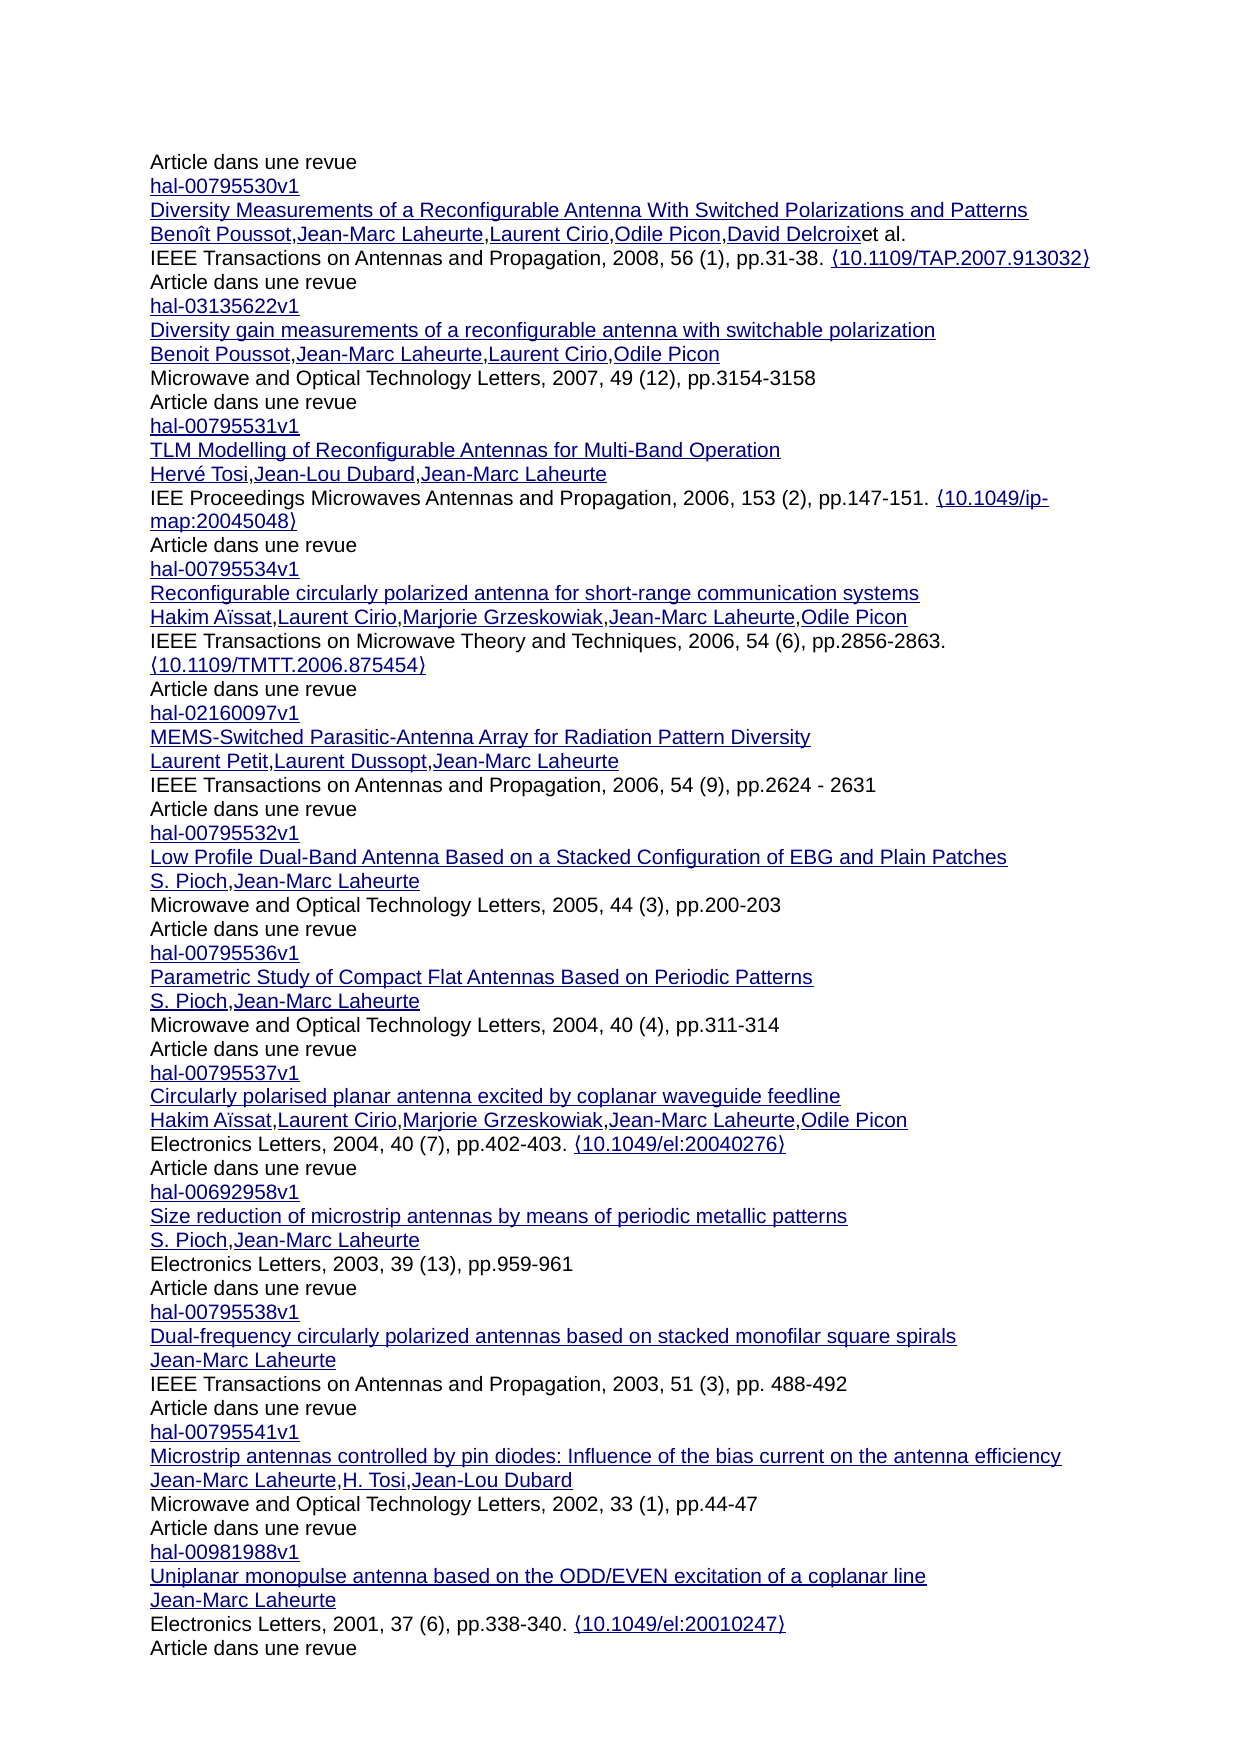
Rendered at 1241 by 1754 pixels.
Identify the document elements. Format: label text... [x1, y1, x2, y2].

table_cell Uniplanar monopulse antenna based on the ODD/EVEN excitation of a coplanar line Jean-Marc Laheurte Electronics Letters, 2001, 37 (6), pp.338-340. ⟨10.1049/el:20010247⟩ Article dans une revue [150, 1564, 1090, 1659]
table_cell TLM Modelling of Reconfigurable Antennas for Multi-Band Operation Hervé Tosi,Jean-Lou Dubard,Jean-Marc Laheurte IEE Proceedings Microwaves Antennas and Propagation, 2006, 153 (2), pp.147-151. ⟨10.1049/ip-map:20045048⟩ Article dans une revue hal-00795534v1 [150, 438, 1090, 581]
table_cell Diversity gain measurements of a reconfigurable antenna with switchable polarization Benoit Poussot,Jean-Marc Laheurte,Laurent Cirio,Odile Picon Microwave and Optical Technology Letters, 2007, 49 (12), pp.3154-3158 Article dans une revue hal-00795531v1 [150, 318, 1090, 437]
table_cell Dual-frequency circularly polarized antennas based on stacked monofilar square spirals Jean-Marc Laheurte IEEE Transactions on Antennas and Propagation, 2003, 51 (3), pp. 488-492 Article dans une revue hal-00795541v1 [150, 1324, 1090, 1444]
table_cell MEMS-Switched Parasitic-Antenna Array for Radiation Pattern Diversity Laurent Petit,Laurent Dussopt,Jean-Marc Laheurte IEEE Transactions on Antennas and Propagation, 2006, 54 (9), pp.2624 - 2631 Article dans une revue hal-00795532v1 [150, 725, 1090, 845]
table_cell Diversity Measurements of a Reconfigurable Antenna With Switched Polarizations and Patterns Benoît Poussot,Jean-Marc Laheurte,Laurent Cirio,Odile Picon,David Delcroixet al. IEEE Transactions on Antennas and Propagation, 2008, 56 (1), pp.31-38. ⟨10.1109/TAP.2007.913032⟩ Article dans une revue hal-03135622v1 [150, 198, 1090, 318]
table_cell Article dans une revue hal-00795530v1 [150, 150, 1090, 198]
table_cell Low Profile Dual-Band Antenna Based on a Stacked Configuration of EBG and Plain Patches S. Pioch,Jean-Marc Laheurte Microwave and Optical Technology Letters, 2005, 44 (3), pp.200-203 Article dans une revue hal-00795536v1 [150, 845, 1090, 964]
table_cell Circularly polarised planar antenna excited by coplanar waveguide feedline Hakim Aïssat,Laurent Cirio,Marjorie Grzeskowiak,Jean-Marc Laheurte,Odile Picon Electronics Letters, 2004, 40 (7), pp.402-403. ⟨10.1049/el:20040276⟩ Article dans une revue hal-00692958v1 [150, 1084, 1090, 1204]
table_cell Size reduction of microstrip antennas by means of periodic metallic patterns S. Pioch,Jean-Marc Laheurte Electronics Letters, 2003, 39 (13), pp.959-961 Article dans une revue hal-00795538v1 [150, 1204, 1090, 1324]
table_cell Parametric Study of Compact Flat Antennas Based on Periodic Patterns S. Pioch,Jean-Marc Laheurte Microwave and Optical Technology Letters, 2004, 40 (4), pp.311-314 Article dans une revue hal-00795537v1 [150, 965, 1090, 1084]
table_cell Reconfigurable circularly polarized antenna for short-range communication systems Hakim Aïssat,Laurent Cirio,Marjorie Grzeskowiak,Jean-Marc Laheurte,Odile Picon IEEE Transactions on Microwave Theory and Techniques, 2006, 54 (6), pp.2856-2863. ⟨10.1109/TMTT.2006.875454⟩ Article dans une revue hal-02160097v1 [150, 581, 1090, 725]
table_cell Microstrip antennas controlled by pin diodes: Influence of the bias current on the antenna efficiency Jean-Marc Laheurte,H. Tosi,Jean-Lou Dubard Microwave and Optical Technology Letters, 2002, 33 (1), pp.44-47 Article dans une revue hal-00981988v1 [150, 1444, 1090, 1563]
